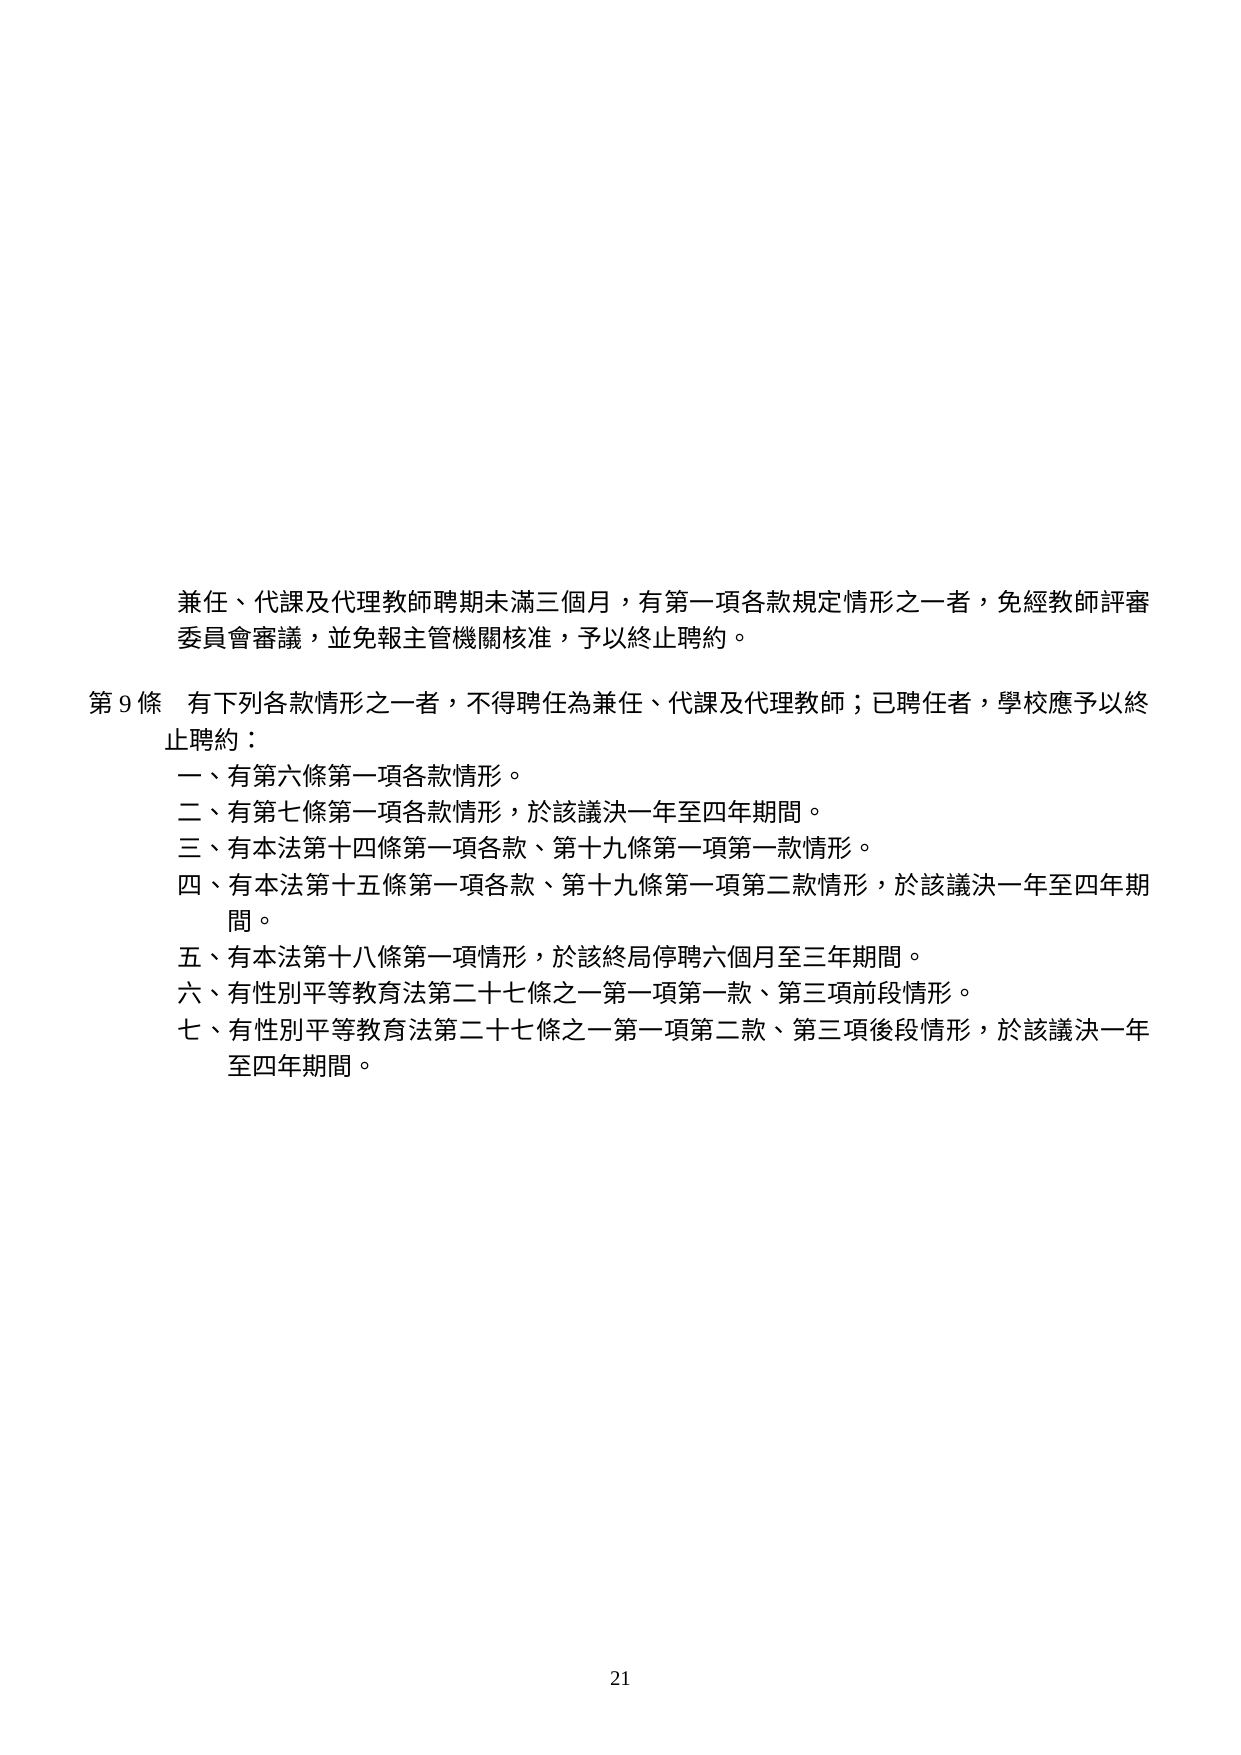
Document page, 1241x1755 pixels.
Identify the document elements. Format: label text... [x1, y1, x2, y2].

text 第9條 有下列各款情形之一者，不得聘任為兼任、代課及代理教師；已聘任者，學校應予以終止聘約： [89, 684, 1152, 756]
text 一、有第六條第一項各款情形。 [105, 756, 1152, 793]
text 七、有性別平等教育法第二十七條之一第一項第二款、第三項後段情形，於該議決一年至四年期間。 [177, 1010, 1152, 1083]
text 兼任、代課及代理教師聘期未滿三個月，有第一項各款規定情形之一者，免經教師評審委員會審議，並免報主管機關核准，予以終止聘約。 [177, 583, 1152, 655]
text 三、有本法第十四條第一項各款、第十九條第一項第一款情形。 [105, 829, 1152, 865]
text 五、有本法第十八條第一項情形，於該終局停聘六個月至三年期間。 [105, 938, 1152, 974]
text 六、有性別平等教育法第二十七條之一第一項第一款、第三項前段情形。 [105, 974, 1152, 1010]
text 二、有第七條第一項各款情形，於該議決一年至四年期間。 [105, 793, 1152, 829]
text 四、有本法第十五條第一項各款、第十九條第一項第二款情形，於該議決一年至四年期間。 [177, 865, 1152, 938]
